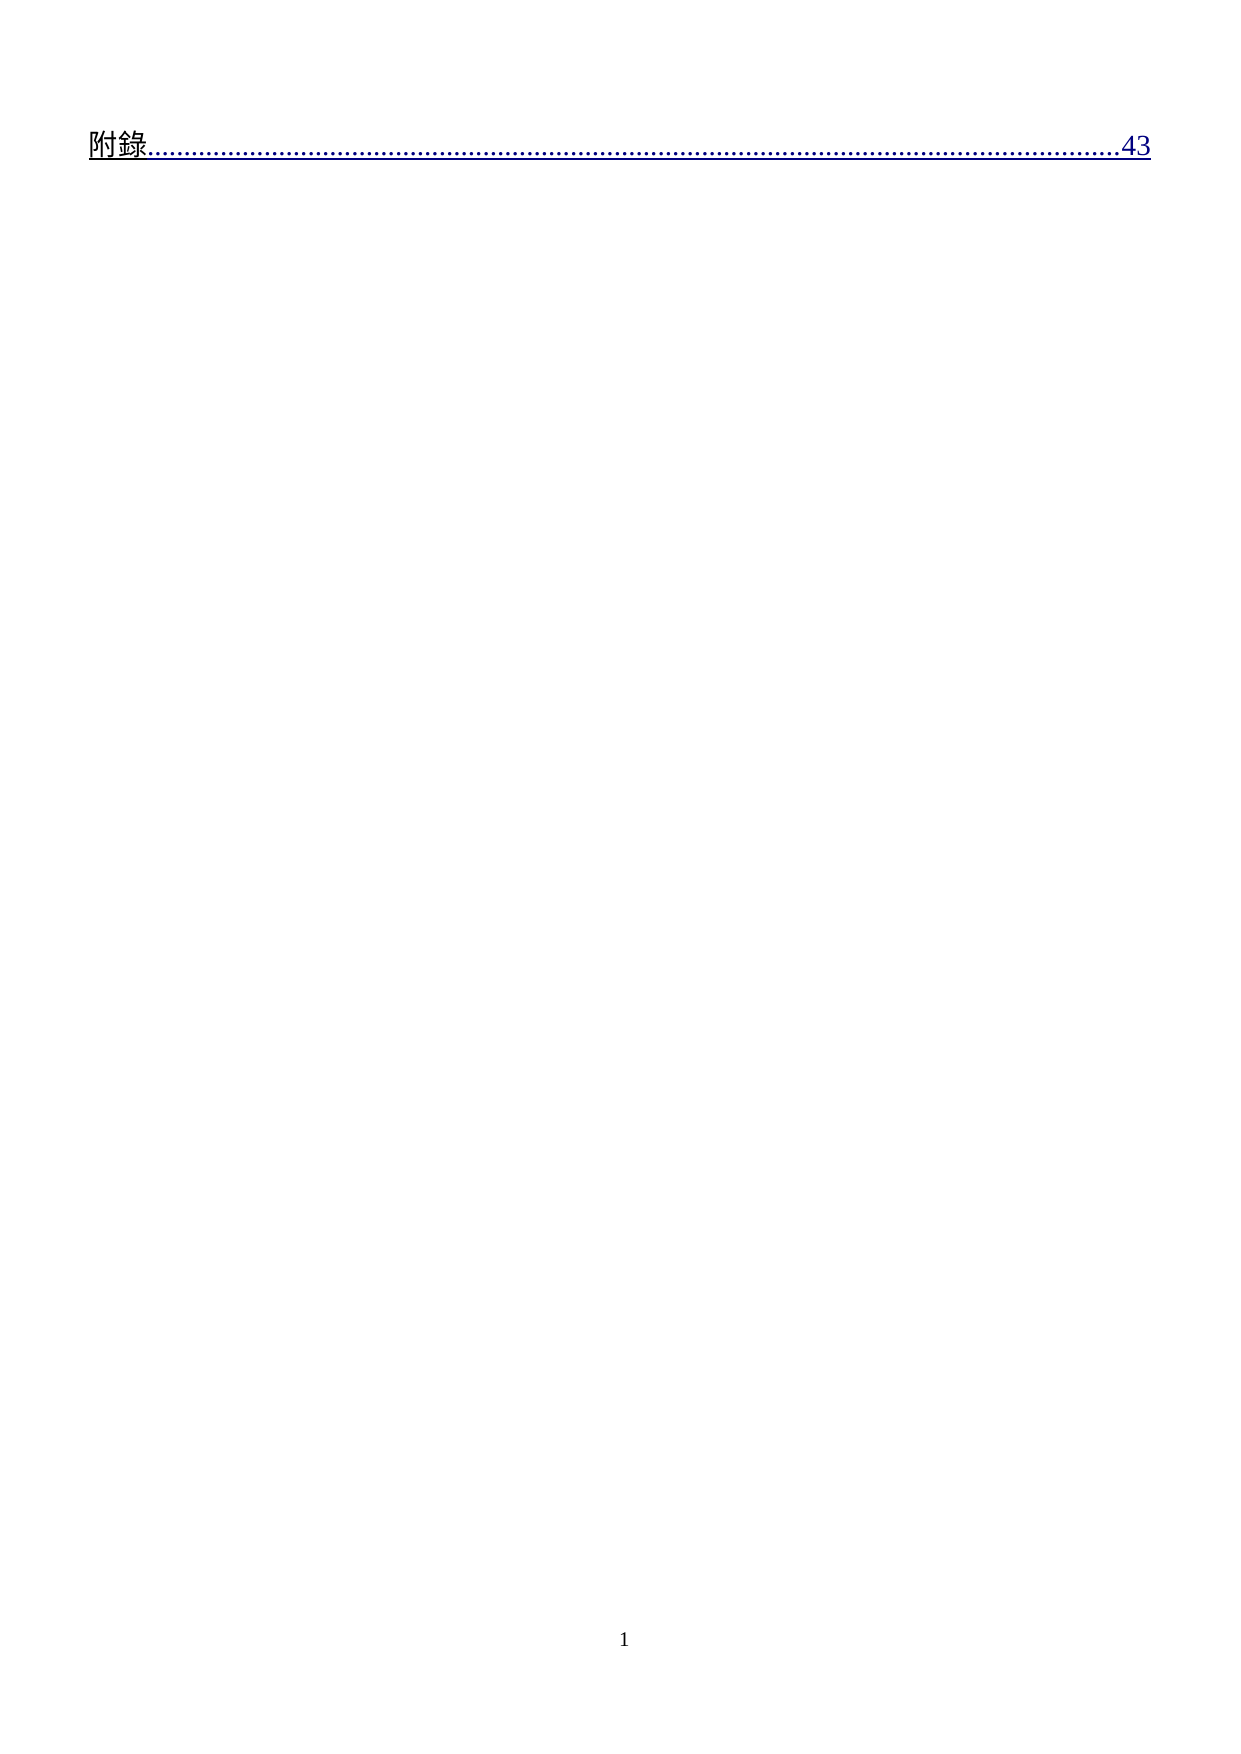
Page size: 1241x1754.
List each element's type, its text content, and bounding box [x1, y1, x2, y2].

text 附錄 43 [89, 101, 1152, 163]
